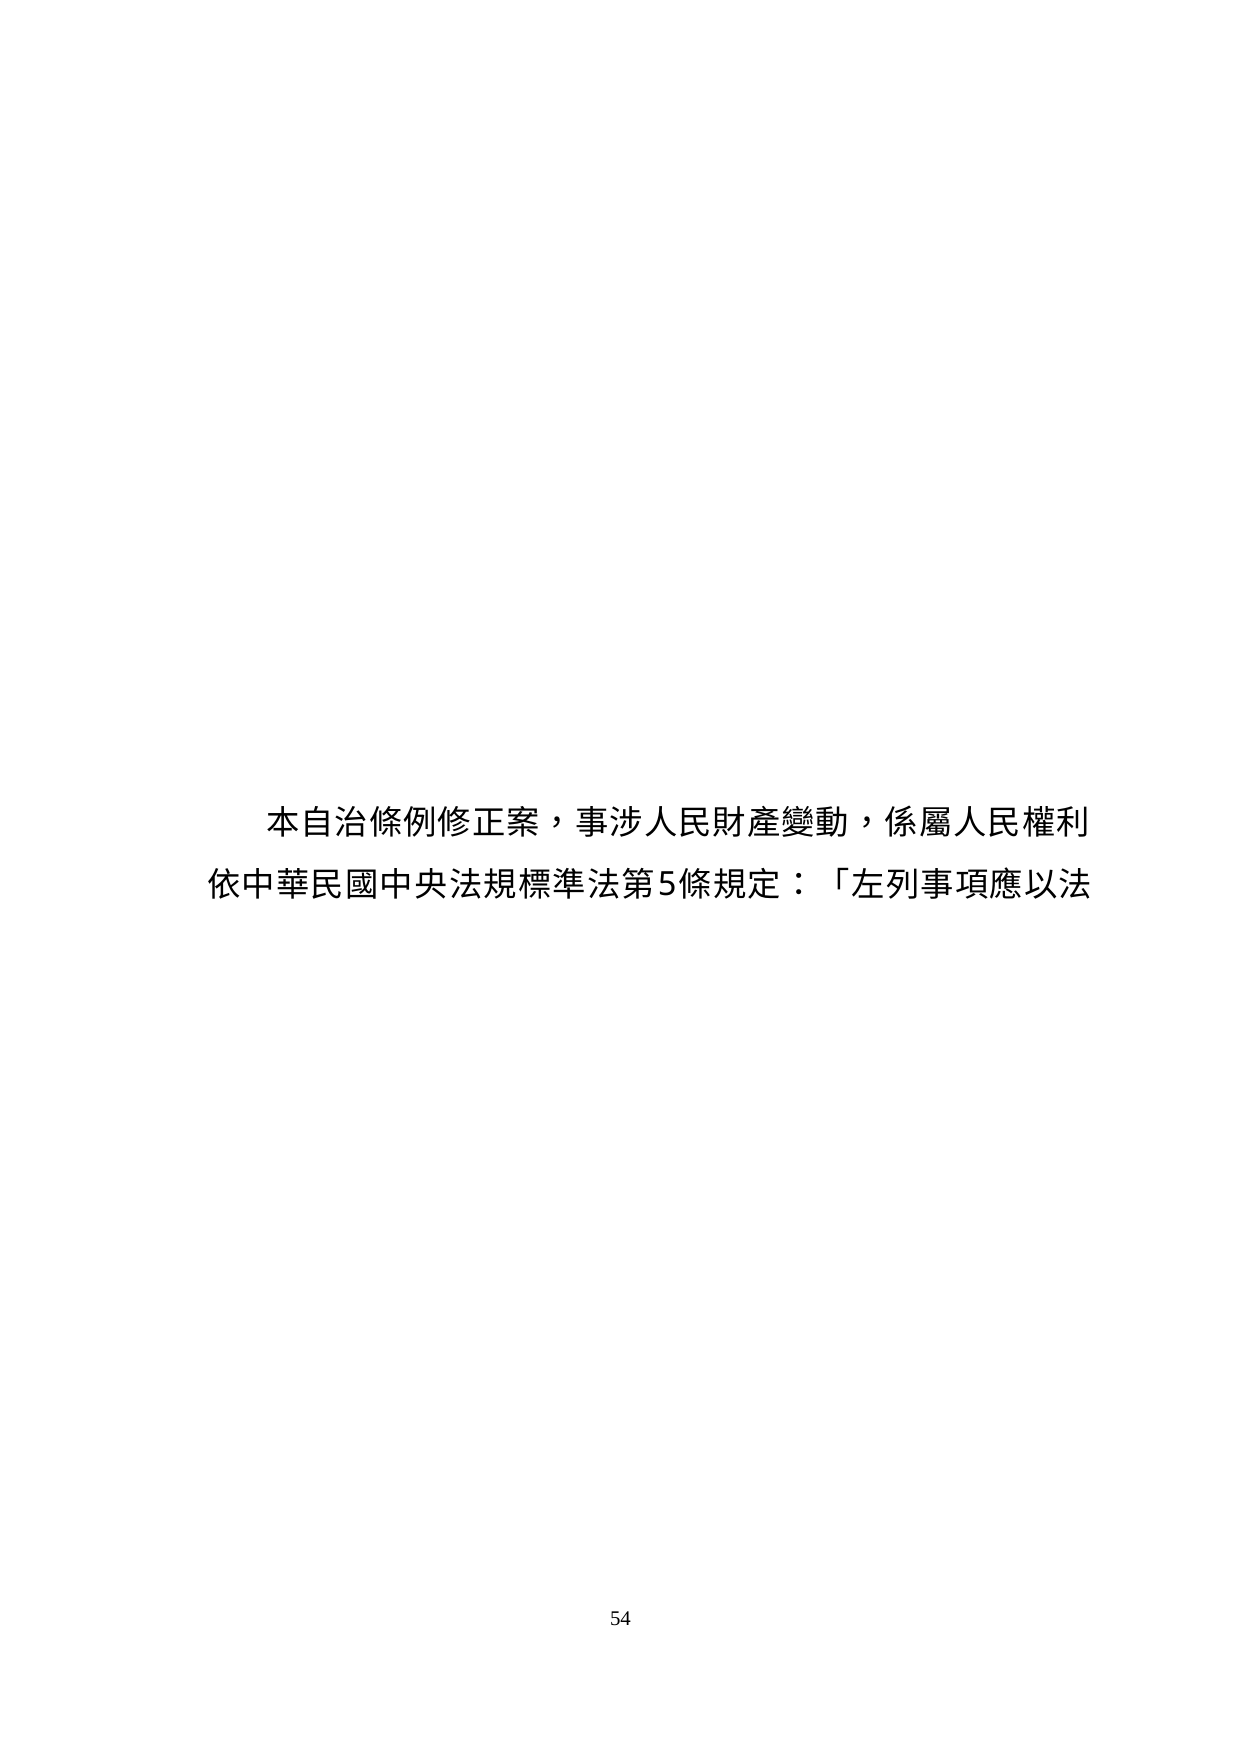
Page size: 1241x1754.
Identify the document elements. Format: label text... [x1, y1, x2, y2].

text 本自治條例修正案，事涉人民財產變動，係屬人民權利，依中華民國中央法規標準法第5條規定：「左列事項應以法律定之：一、憲法或法律有明文規定，應以法律定之者。二、關於人民之權利、義務者。三、關於國家各機關之組織者。四、其他重要事項之應以法律定之者」故須由公權力介入，且拖吊業務系為國家高權之申張，無法由民間自行處理。 [207, 778, 1092, 903]
